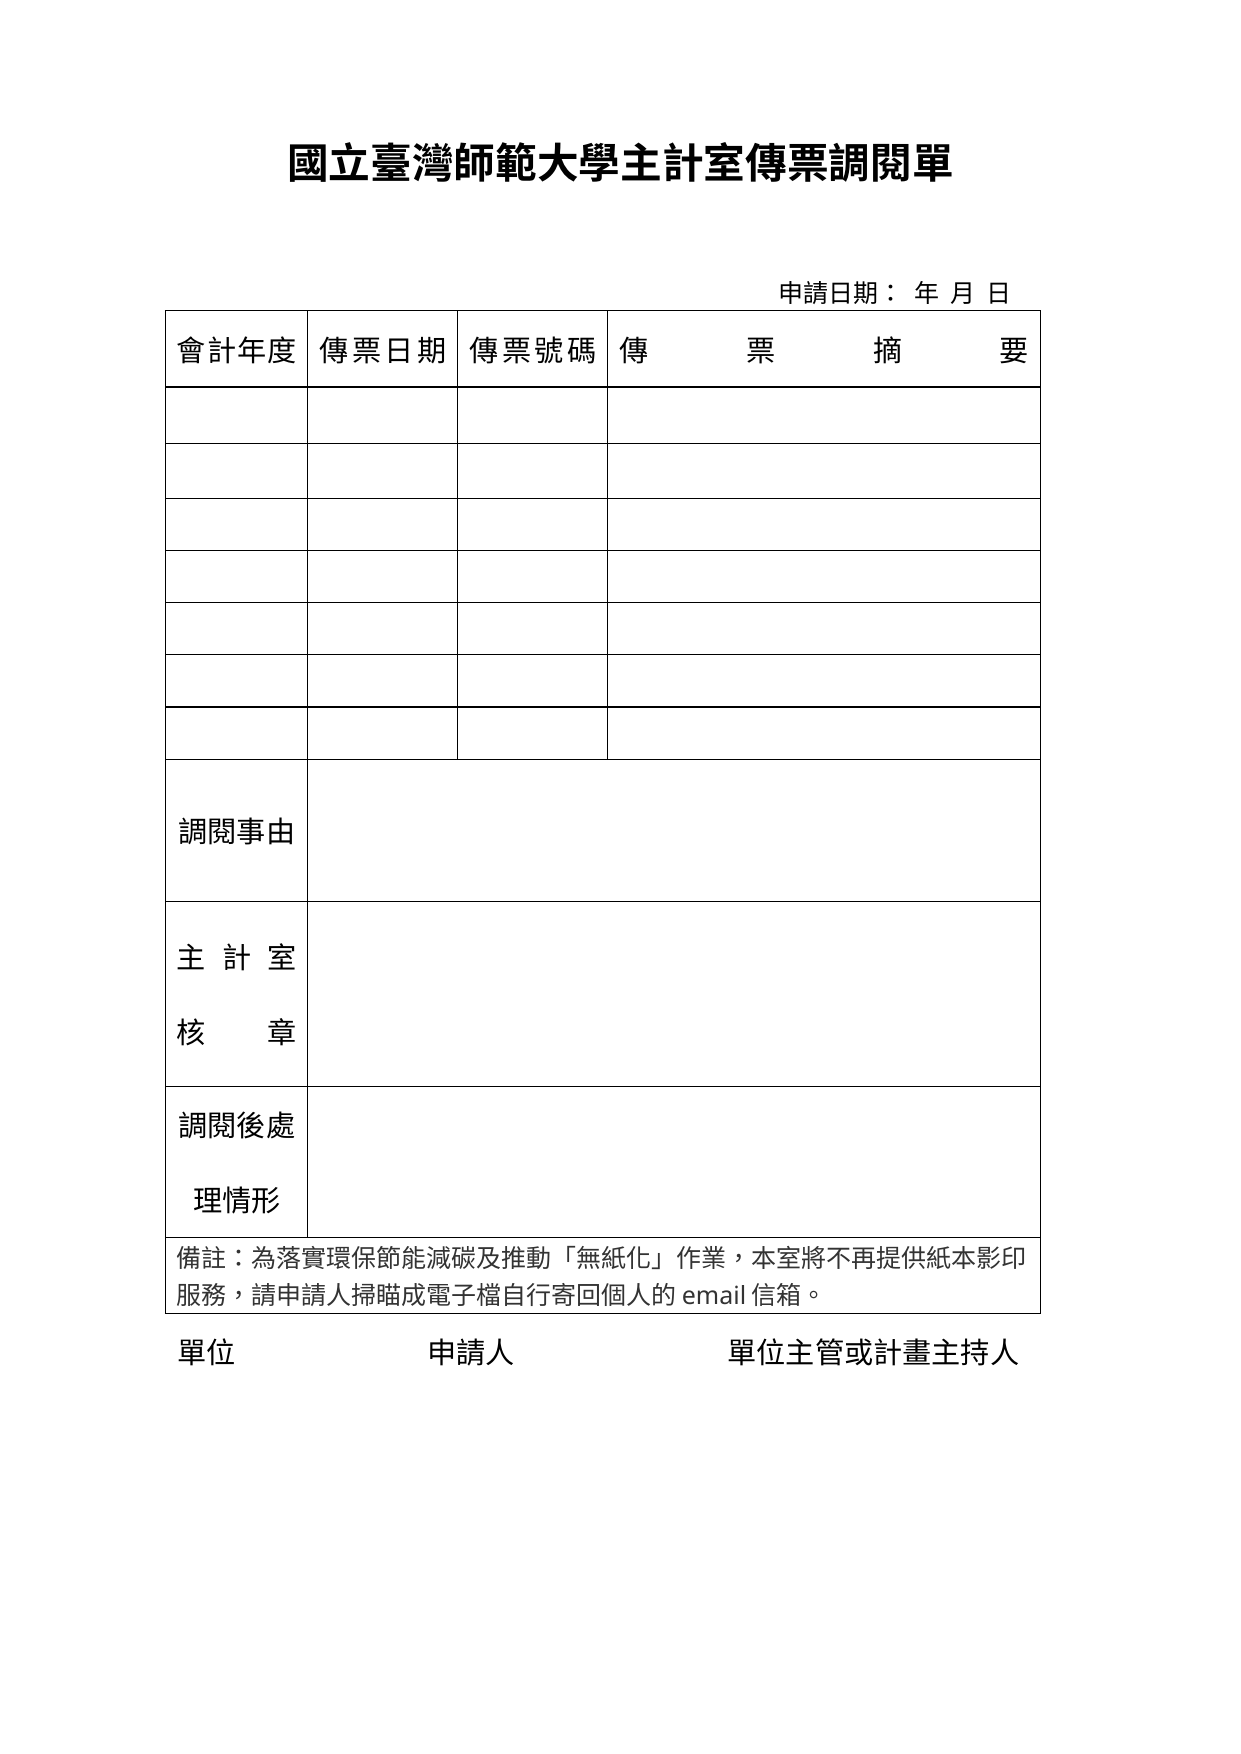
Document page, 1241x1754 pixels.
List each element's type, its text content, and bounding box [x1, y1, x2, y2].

table_cell [608, 551, 1040, 602]
table_cell [308, 708, 457, 758]
table_cell 備註：為落實環保節能減碳及推動「無紙化」作業，本室將不再提供紙本影印服務，請申請人掃瞄成電子檔自行寄回個人的email信箱。 [166, 1238, 1040, 1313]
table_cell 主計室 核章 [166, 902, 307, 1086]
table_cell [308, 655, 457, 706]
table_cell [458, 388, 607, 443]
table_cell [308, 760, 1040, 901]
table_cell [458, 444, 607, 498]
table_cell [608, 655, 1040, 706]
table_cell [166, 499, 307, 550]
table_cell [608, 388, 1040, 443]
table_header 傳票摘要 [608, 311, 1040, 386]
table_cell [308, 444, 457, 498]
table_cell [458, 551, 607, 602]
table_cell [166, 603, 307, 654]
table_cell [308, 551, 457, 602]
table_cell [608, 708, 1040, 758]
text 單位 申請人 單位主管或計畫主持人 [177, 1314, 1063, 1389]
table_cell [458, 708, 607, 758]
table_cell [608, 499, 1040, 550]
table_cell [166, 708, 307, 758]
table_cell [458, 603, 607, 654]
table_cell [458, 499, 607, 550]
table_cell [166, 388, 307, 443]
table_cell [308, 499, 457, 550]
table_cell 調閱後處理情形 [166, 1087, 307, 1237]
table_cell [308, 1087, 1040, 1237]
text 申請日期： 年 月 日 [727, 273, 1063, 310]
table_header 會計年度 [166, 311, 307, 386]
table_cell [166, 444, 307, 498]
table_cell [166, 551, 307, 602]
table_header 傳票日期 [308, 311, 457, 386]
table_cell 調閱事由 [166, 760, 307, 901]
table_cell [166, 655, 307, 706]
table_cell [308, 388, 457, 443]
table_header 傳票號碼 [458, 311, 607, 386]
table_cell [458, 655, 607, 706]
table_cell [608, 603, 1040, 654]
text 國立臺灣師範大學主計室傳票調閱單 [177, 123, 1063, 198]
table_cell [308, 603, 457, 654]
table_cell [608, 444, 1040, 498]
table_cell [308, 902, 1040, 1086]
